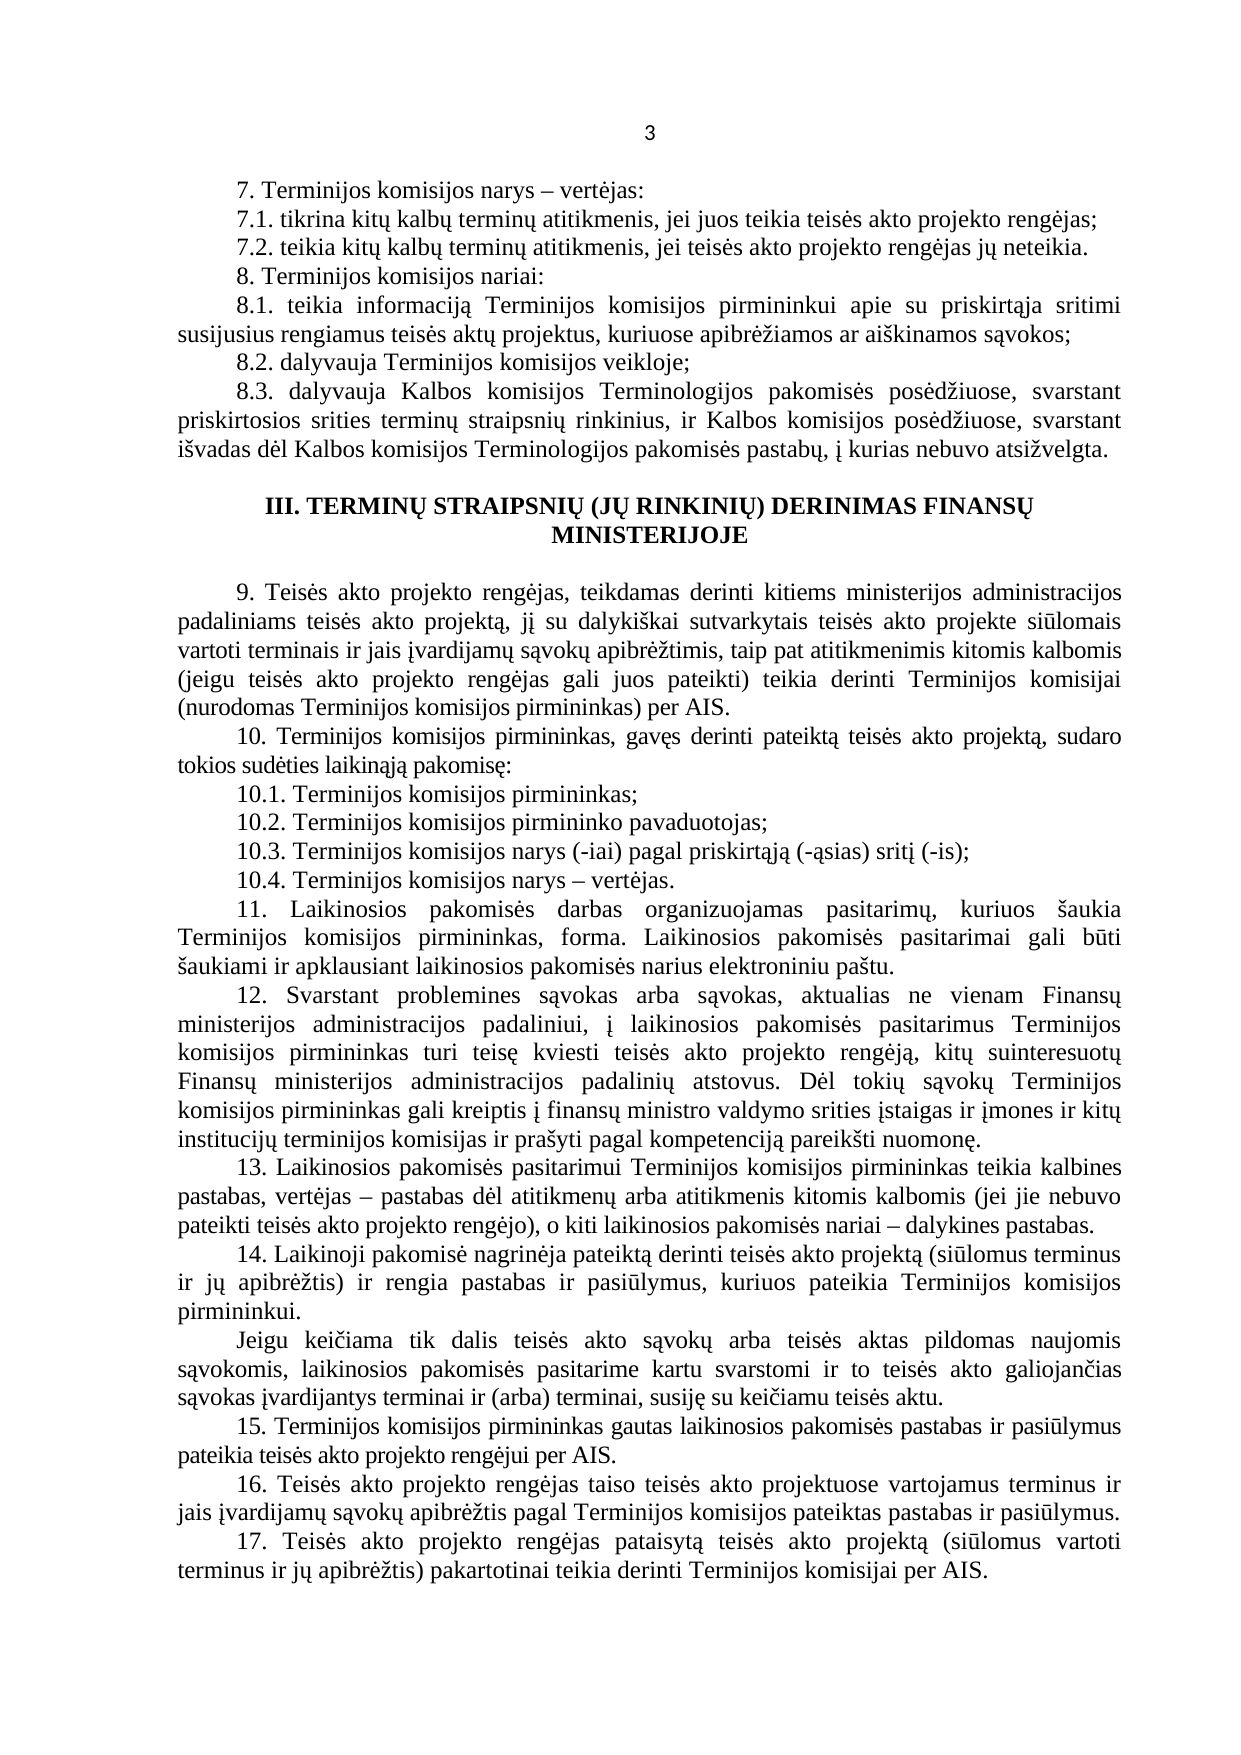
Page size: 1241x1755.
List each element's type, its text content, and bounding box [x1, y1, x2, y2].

text 10.4. Terminijos komisijos narys – vertėjas. [177, 865, 1122, 894]
text 13. Laikinosios pakomisės pasitarimui Terminijos komisijos pirmininkas teikia kalbines pastabas, vertėjas – pastabas dėl atitikmenų arba atitikmenis kitomis kalbomis (jei jie nebuvo pateikti teisės akto projekto rengėjo), o kiti laikinosios pakomisės nariai – dalykines pastabas. [177, 1152, 1122, 1239]
text Jeigu keičiama tik dalis teisės akto sąvokų arba teisės aktas pildomas naujomis sąvokomis, laikinosios pakomisės pasitarime kartu svarstomi ir to teisės akto galiojančias sąvokas įvardijantys terminai ir (arba) terminai, susiję su keičiamu teisės aktu. [177, 1325, 1122, 1411]
text III. TERMINŲ STRAIPSNIŲ (JŲ RINKINIŲ) DERINIMAS FINANSŲ MINISTERIJOJE [177, 491, 1122, 549]
text 7. Terminijos komisijos narys – vertėjas: [177, 175, 1122, 204]
text 10.3. Terminijos komisijos narys (-iai) pagal priskirtąją (-ąsias) sritį (-is); [177, 836, 1122, 865]
text 8.1. teikia informaciją Terminijos komisijos pirmininkui apie su priskirtąja sritimi susijusius rengiamus teisės aktų projektus, kuriuose apibrėžiamos ar aiškinamos sąvokos; [177, 290, 1122, 347]
text 7.2. teikia kitų kalbų terminų atitikmenis, jei teisės akto projekto rengėjas jų neteikia. [177, 232, 1122, 261]
text 8.2. dalyvauja Terminijos komisijos veikloje; [177, 347, 1122, 376]
text 9. Teisės akto projekto rengėjas, teikdamas derinti kitiems ministerijos administracijos padaliniams teisės akto projektą, jį su dalykiškai sutvarkytais teisės akto projekte siūlomais vartoti terminais ir jais įvardijamų sąvokų apibrėžtimis, taip pat atitikmenimis kitomis kalbomis (jeigu teisės akto projekto rengėjas gali juos pateikti) teikia derinti Terminijos komisijai (nurodomas Terminijos komisijos pirmininkas) per AIS. [177, 577, 1122, 721]
text 8. Terminijos komisijos nariai: [177, 261, 1122, 290]
text 10.1. Terminijos komisijos pirmininkas; [177, 779, 1122, 807]
text 10. Terminijos komisijos pirmininkas, gavęs derinti pateiktą teisės akto projektą, sudaro tokios sudėties laikinąją pakomisę: [177, 721, 1122, 779]
text 14. Laikinoji pakomisė nagrinėja pateiktą derinti teisės akto projektą (siūlomus terminus ir jų apibrėžtis) ir rengia pastabas ir pasiūlymus, kuriuos pateikia Terminijos komisijos pirmininkui. [177, 1239, 1122, 1325]
text 8.3. dalyvauja Kalbos komisijos Terminologijos pakomisės posėdžiuose, svarstant priskirtosios srities terminų straipsnių rinkinius, ir Kalbos komisijos posėdžiuose, svarstant išvadas dėl Kalbos komisijos Terminologijos pakomisės pastabų, į kurias nebuvo atsižvelgta. [177, 376, 1122, 462]
text 17. Teisės akto projekto rengėjas pataisytą teisės akto projektą (siūlomus vartoti terminus ir jų apibrėžtis) pakartotinai teikia derinti Terminijos komisijai per AIS. [177, 1526, 1122, 1584]
text 7.1. tikrina kitų kalbų terminų atitikmenis, jei juos teikia teisės akto projekto rengėjas; [177, 204, 1122, 232]
text 16. Teisės akto projekto rengėjas taiso teisės akto projektuose vartojamus terminus ir jais įvardijamų sąvokų apibrėžtis pagal Terminijos komisijos pateiktas pastabas ir pasiūlymus. [177, 1469, 1122, 1526]
text 11. Laikinosios pakomisės darbas organizuojamas pasitarimų, kuriuos šaukia Terminijos komisijos pirmininkas, forma. Laikinosios pakomisės pasitarimai gali būti šaukiami ir apklausiant laikinosios pakomisės narius elektroniniu paštu. [177, 894, 1122, 980]
text 12. Svarstant problemines sąvokas arba sąvokas, aktualias ne vienam Finansų ministerijos administracijos padaliniui, į laikinosios pakomisės pasitarimus Terminijos komisijos pirmininkas turi teisę kviesti teisės akto projekto rengėją, kitų suinteresuotų Finansų ministerijos administracijos padalinių atstovus. Dėl tokių sąvokų Terminijos komisijos pirmininkas gali kreiptis į finansų ministro valdymo srities įstaigas ir įmones ir kitų institucijų terminijos komisijas ir prašyti pagal kompetenciją pareikšti nuomonę. [177, 980, 1122, 1152]
text 15. Terminijos komisijos pirmininkas gautas laikinosios pakomisės pastabas ir pasiūlymus pateikia teisės akto projekto rengėjui per AIS. [177, 1411, 1122, 1469]
text 10.2. Terminijos komisijos pirmininko pavaduotojas; [177, 807, 1122, 836]
